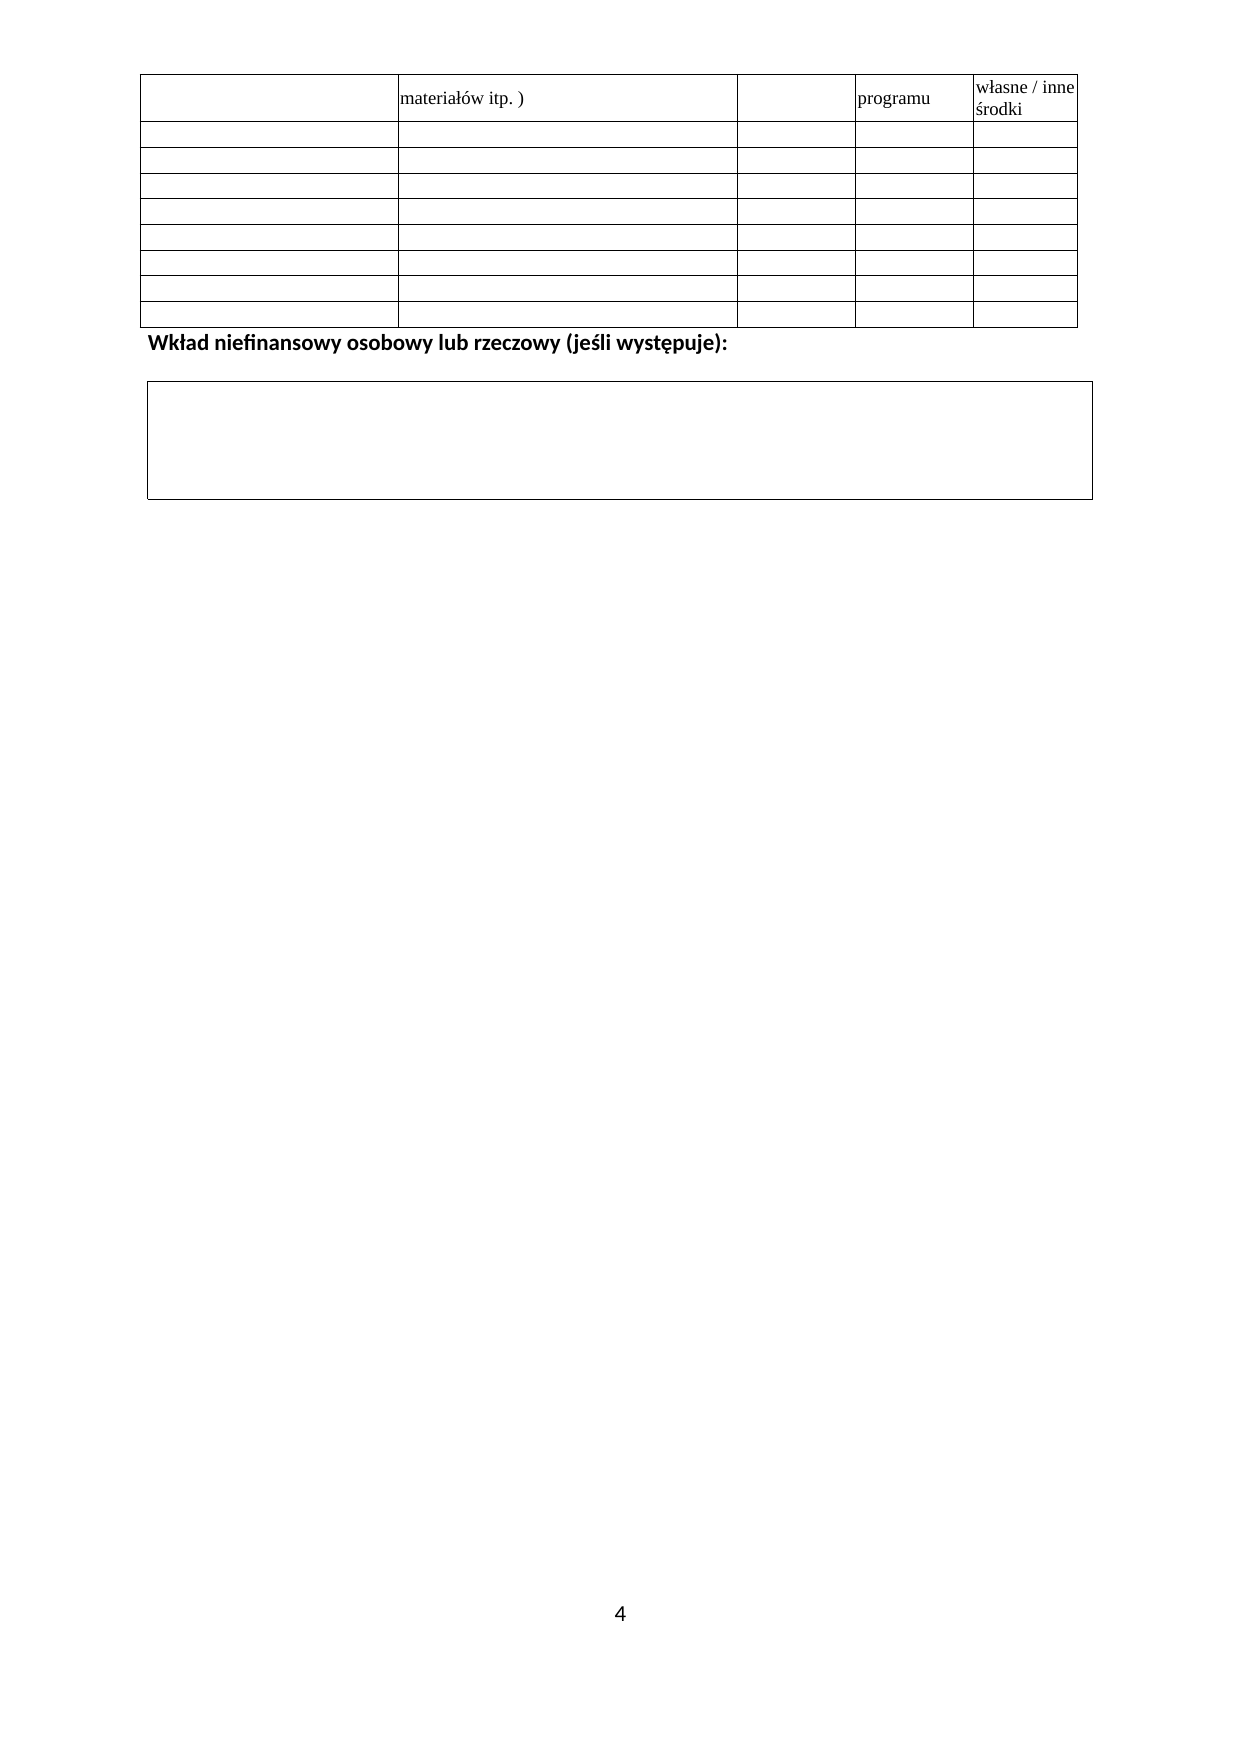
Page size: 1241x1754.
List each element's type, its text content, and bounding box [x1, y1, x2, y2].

table_cell [399, 276, 737, 301]
table_cell [141, 148, 398, 172]
table_cell [856, 225, 973, 250]
table_cell [141, 174, 398, 198]
table_header własne / inne środki [974, 75, 1077, 121]
table_cell [738, 174, 855, 198]
table_cell [856, 122, 973, 147]
table_cell [738, 225, 855, 250]
table_cell [738, 148, 855, 172]
table_cell [974, 122, 1077, 147]
table_cell [856, 302, 973, 327]
table_header [738, 75, 855, 121]
table_header [148, 382, 1092, 499]
table_header materiałów itp. ) [399, 75, 737, 121]
table_cell [856, 276, 973, 301]
table_cell [399, 251, 737, 275]
table_header [141, 75, 398, 121]
table_cell [974, 276, 1077, 301]
table_cell [974, 251, 1077, 275]
table_cell [738, 302, 855, 327]
table_cell [141, 199, 398, 224]
table_cell [856, 148, 973, 172]
table_header programu [856, 75, 973, 121]
table_cell [399, 225, 737, 250]
table_cell [738, 199, 855, 224]
table_cell [141, 302, 398, 327]
table_cell [738, 276, 855, 301]
table_cell [399, 122, 737, 147]
table_cell [141, 251, 398, 275]
table_cell [738, 251, 855, 275]
text Wkład niefinansowy osobowy lub rzeczowy (jeśli występuje): [148, 328, 1093, 356]
table_cell [856, 251, 973, 275]
table_cell [974, 174, 1077, 198]
table_cell [974, 225, 1077, 250]
table_cell [856, 199, 973, 224]
table_cell [856, 174, 973, 198]
table_cell [141, 122, 398, 147]
table_cell [974, 302, 1077, 327]
table_cell [738, 122, 855, 147]
table_cell [399, 148, 737, 172]
table_cell [399, 302, 737, 327]
table_cell [974, 199, 1077, 224]
table_cell [141, 225, 398, 250]
table_cell [141, 276, 398, 301]
table_cell [399, 174, 737, 198]
table_cell [974, 148, 1077, 172]
table_cell [399, 199, 737, 224]
